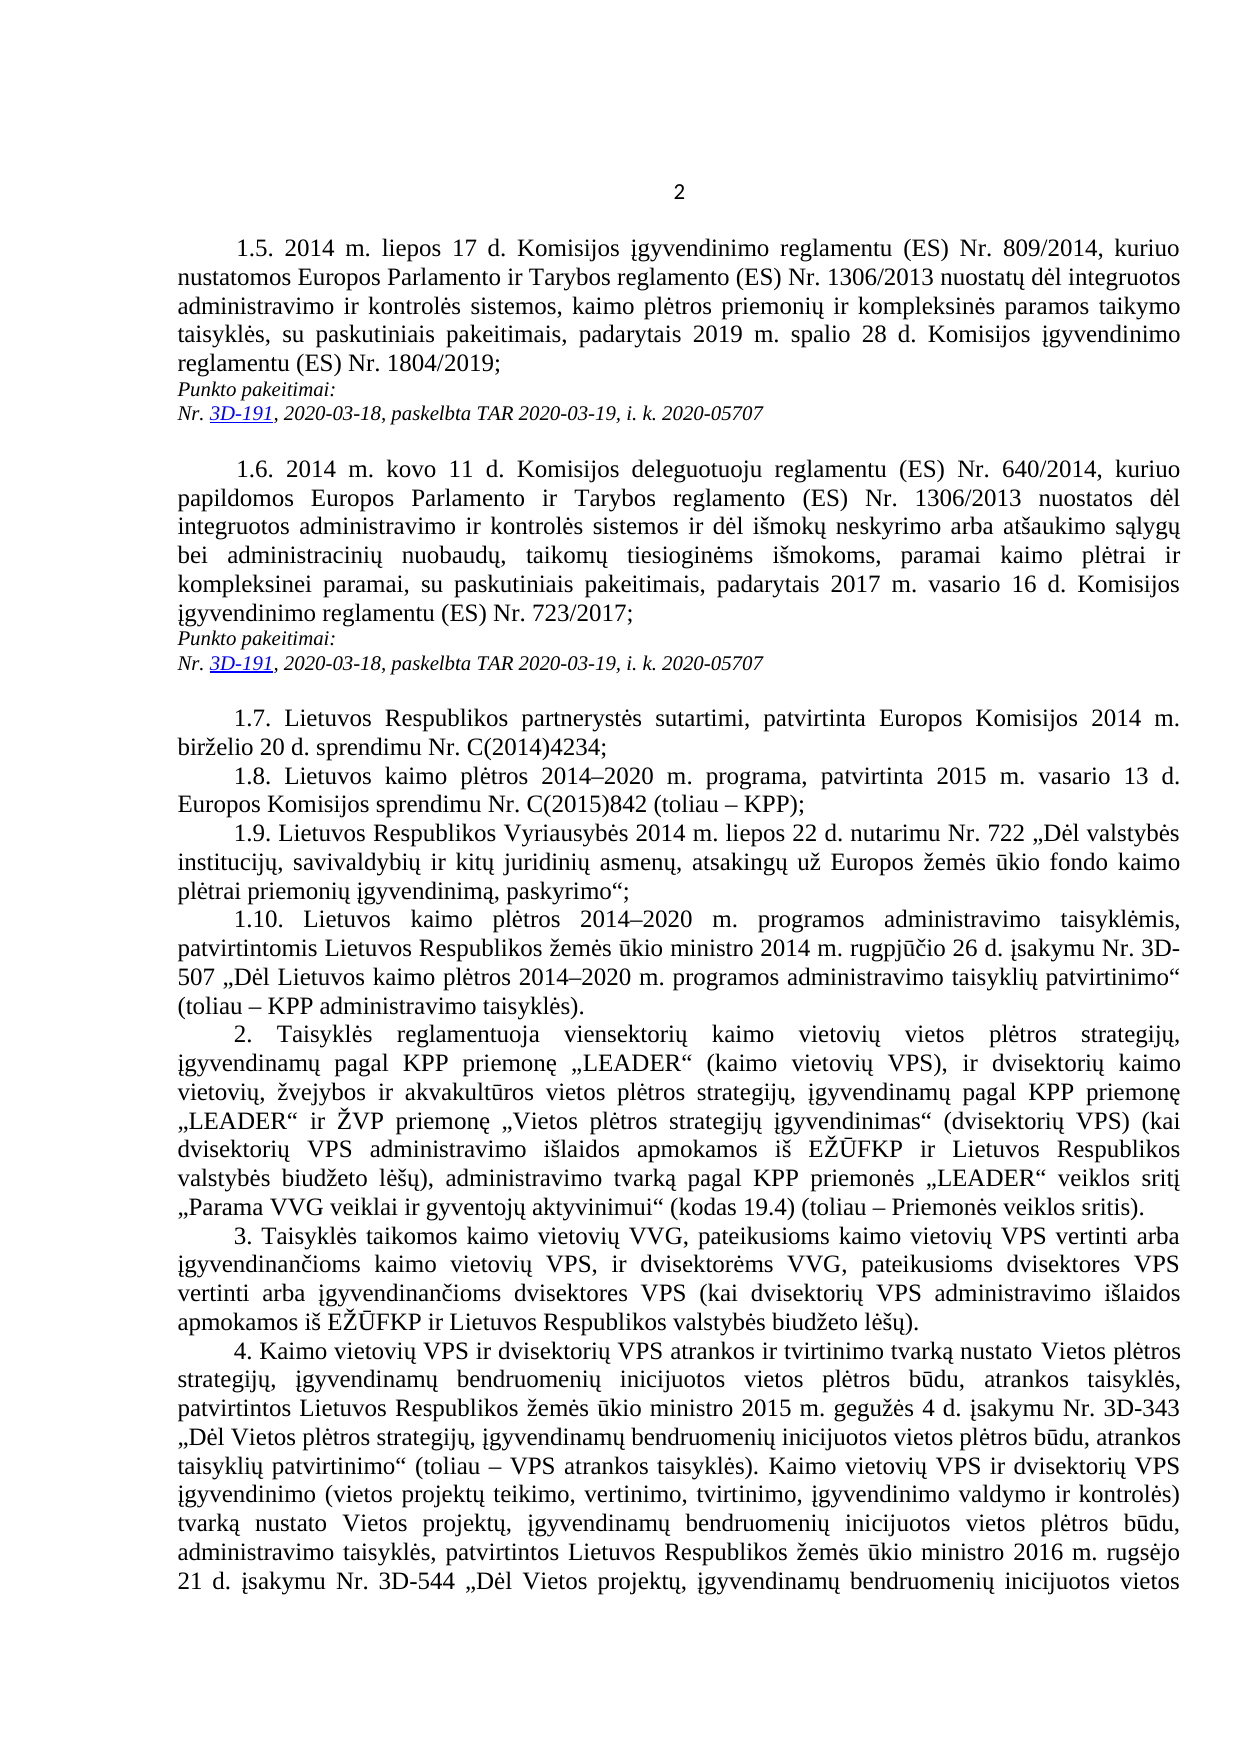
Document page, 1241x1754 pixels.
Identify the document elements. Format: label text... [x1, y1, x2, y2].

text 3. Taisyklės taikomos kaimo vietovių VVG, pateikusioms kaimo vietovių VPS vertinti arba įgyvendinančioms kaimo vietovių VPS, ir dvisektorėms VVG, pateikusioms dvisektores VPS vertinti arba įgyvendinančioms dvisektores VPS (kai dvisektorių VPS administravimo išlaidos apmokamos iš EŽŪFKP ir Lietuvos Respublikos valstybės biudžeto lėšų). [177, 1221, 1181, 1336]
text 2. Taisyklės reglamentuoja viensektorių kaimo vietovių vietos plėtros strategijų, įgyvendinamų pagal KPP priemonę „Leader“ (kaimo vietovių VPS), ir dvisektorių kaimo vietovių, žvejybos ir akvakultūros vietos plėtros strategijų, įgyvendinamų pagal KPP priemonę „Leader“ ir ŽVP priemonę „Vietos plėtros strategijų įgyvendinimas“ (dvisektorių VPS) (kai dvisektorių VPS administravimo išlaidos apmokamos iš EŽŪFKP ir Lietuvos Respublikos valstybės biudžeto lėšų), administravimo tvarką pagal KPP priemonės „LEADER“ veiklos sritį „Parama VVG veiklai ir gyventojų aktyvinimui“ (kodas 19.4) (toliau – Priemonės veiklos sritis). [177, 1019, 1181, 1221]
text Nr. 3D-191, 2020-03-18, paskelbta TAR 2020-03-19, i. k. 2020-05707 [177, 401, 1181, 425]
text 4. Kaimo vietovių VPS ir dvisektorių VPS atrankos ir tvirtinimo tvarką nustato Vietos plėtros strategijų, įgyvendinamų bendruomenių inicijuotos vietos plėtros būdu, atrankos taisyklės, patvirtintos Lietuvos Respublikos žemės ūkio ministro 2015 m. gegužės 4 d. įsakymu Nr. 3D-343 „Dėl Vietos plėtros strategijų, įgyvendinamų bendruomenių inicijuotos vietos plėtros būdu, atrankos taisyklių patvirtinimo“ (toliau – VPS atrankos taisyklės). Kaimo vietovių VPS ir dvisektorių VPS įgyvendinimo (vietos projektų teikimo, vertinimo, tvirtinimo, įgyvendinimo valdymo ir kontrolės) tvarką nustato Vietos projektų, įgyvendinamų bendruomenių inicijuotos vietos plėtros būdu, administravimo taisyklės, patvirtintos Lietuvos Respublikos žemės ūkio ministro 2016 m. rugsėjo 21 d. įsakymu Nr. 3D-544 „Dėl Vietos projektų, įgyvendinamų bendruomenių inicijuotos vietos [177, 1336, 1181, 1594]
text Punkto pakeitimai: [177, 626, 1181, 650]
text 1.8. Lietuvos kaimo plėtros 2014–2020 m. programa, patvirtinta 2015 m. vasario 13 d. Europos Komisijos sprendimu Nr. C(2015)842 (toliau – KPP); [177, 761, 1181, 818]
text 1.10. Lietuvos kaimo plėtros 2014–2020 m. programos administravimo taisyklėmis, patvirtintomis Lietuvos Respublikos žemės ūkio ministro 2014 m. rugpjūčio 26 d. įsakymu Nr. 3D-507 „Dėl Lietuvos kaimo plėtros 2014–2020 m. programos administravimo taisyklių patvirtinimo“ (toliau – KPP administravimo taisyklės). [177, 904, 1181, 1019]
text 1.6. 2014 m. kovo 11 d. Komisijos deleguotuoju reglamentu (ES) Nr. 640/2014, kuriuo papildomos Europos Parlamento ir Tarybos reglamento (ES) Nr. 1306/2013 nuostatos dėl integruotos administravimo ir kontrolės sistemos ir dėl išmokų neskyrimo arba atšaukimo sąlygų bei administracinių nuobaudų, taikomų tiesioginėms išmokoms, paramai kaimo plėtrai ir kompleksinei paramai, su paskutiniais pakeitimais, padarytais 2017 m. vasario 16 d. Komisijos įgyvendinimo reglamentu (ES) Nr. 723/2017; [177, 454, 1181, 626]
text 1.7. Lietuvos Respublikos partnerystės sutartimi, patvirtinta Europos Komisijos 2014 m. birželio 20 d. sprendimu Nr. C(2014)4234; [177, 703, 1181, 761]
text Punkto pakeitimai: [177, 377, 1181, 401]
text 1.9. Lietuvos Respublikos Vyriausybės 2014 m. liepos 22 d. nutarimu Nr. 722 „Dėl valstybės institucijų, savivaldybių ir kitų juridinių asmenų, atsakingų už Europos žemės ūkio fondo kaimo plėtrai priemonių įgyvendinimą, paskyrimo“; [177, 818, 1181, 904]
text 1.5. 2014 m. liepos 17 d. Komisijos įgyvendinimo reglamentu (ES) Nr. 809/2014, kuriuo nustatomos Europos Parlamento ir Tarybos reglamento (ES) Nr. 1306/2013 nuostatų dėl integruotos administravimo ir kontrolės sistemos, kaimo plėtros priemonių ir kompleksinės paramos taikymo taisyklės, su paskutiniais pakeitimais, padarytais 2019 m. spalio 28 d. Komisijos įgyvendinimo reglamentu (ES) Nr. 1804/2019; [177, 233, 1181, 377]
text Nr. 3D-191, 2020-03-18, paskelbta TAR 2020-03-19, i. k. 2020-05707 [177, 650, 1181, 674]
